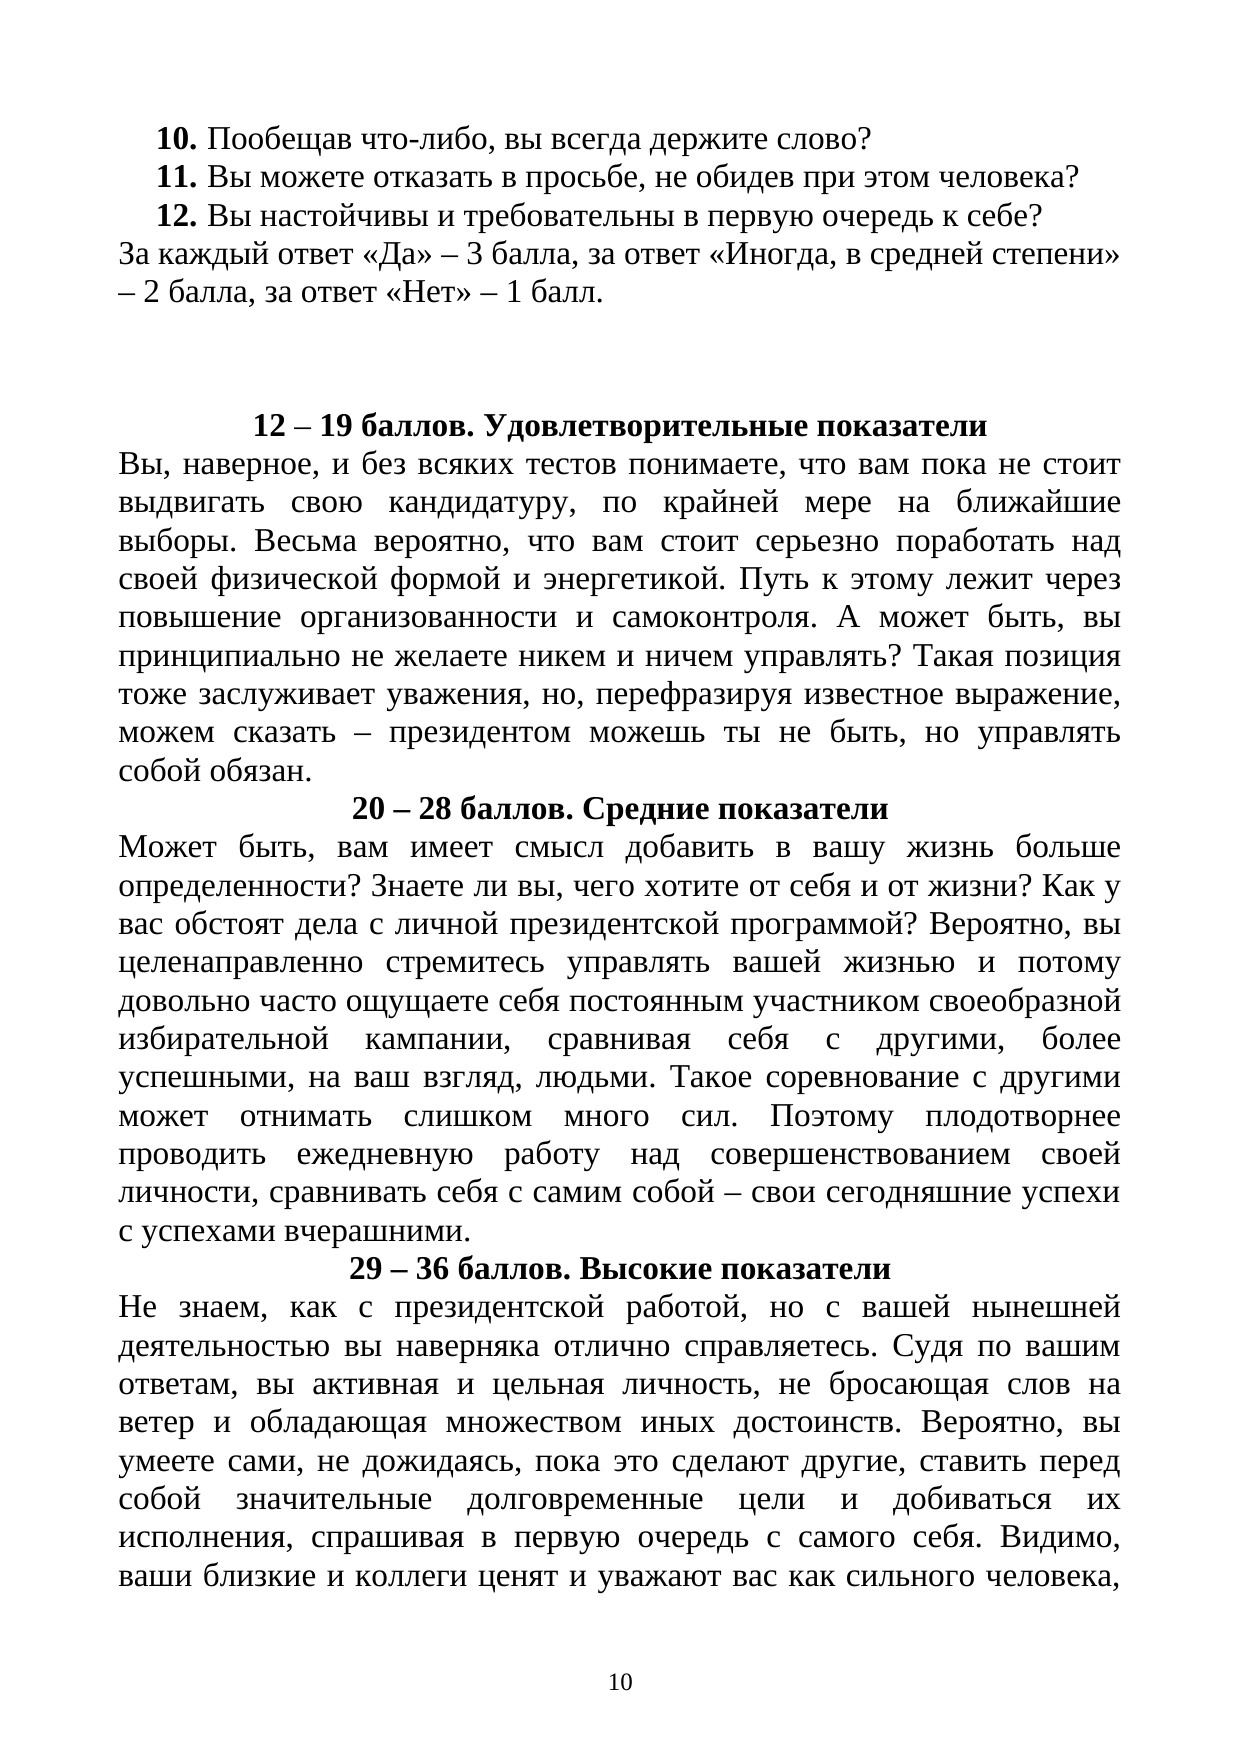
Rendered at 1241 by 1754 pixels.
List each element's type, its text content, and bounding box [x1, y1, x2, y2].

list Вы настойчивы и требовательны в первую очередь к себе? [156, 195, 1122, 233]
text Может быть, вам имеет смысл добавить в вашу жизнь больше определенности? Знаете ли вы, чего хотите от себя и от жизни? Как у вас обстоят дела с личной президентской программой? Вероятно, вы целенаправленно стремитесь управлять вашей жизнью и потому довольно часто ощущаете себя постоянным участником своеобразной избирательной кампании, сравнивая себя с другими, более успешными, на ваш взгляд, людьми. Такое соревнование с другими может отнимать слишком много сил. Поэтому плодотворнее проводить ежедневную работу над совершенствованием своей личности, сравнивать себя с самим собой – свои сегодняшние успехи с успехами вчерашними. [118, 826, 1122, 1248]
text Вы, наверное, и без всяких тестов понимаете, что вам пока не стоит выдвигать свою кандидатуру, по крайней мере на ближайшие выборы. Весьма вероятно, что вам стоит серьезно поработать над своей физической формой и энергетикой. Путь к этому лежит через повышение организованности и самоконтроля. А может быть, вы принципиально не желаете никем и ничем управлять? Такая позиция тоже заслуживает уважения, но, перефразируя известное выражение, можем сказать – президентом можешь ты не быть, но управлять собой обязан. [118, 443, 1122, 788]
text Не знаем, как с президентской работой, но с вашей нынешней деятельностью вы наверняка отлично справляетесь. Судя по вашим ответам, вы активная и цельная личность, не бросающая слов на ветер и обладающая множеством иных достоинств. Вероятно, вы умеете сами, не дожидаясь, пока это сделают другие, ставить перед собой значительные долговременные цели и добиваться их исполнения, спрашивая в первую очередь с самого себя. Видимо, ваши близкие и коллеги ценят и уважают вас как сильного человека, [118, 1286, 1122, 1593]
text За каждый ответ «Да» – 3 балла, за ответ «Иногда, в средней степени» – 2 балла, за ответ «Нет» – 1 балл. [118, 233, 1122, 310]
text 20 – 28 баллов. Средние показатели [118, 788, 1122, 826]
text 12 – 19 баллов. Удовлетворительные показатели [118, 405, 1122, 443]
list Пообещав что-либо, вы всегда держите слово? [156, 118, 1122, 156]
text 29 – 36 баллов. Высокие показатели [118, 1248, 1122, 1286]
list Вы можете отказать в просьбе, не обидев при этом человека? [156, 156, 1122, 195]
